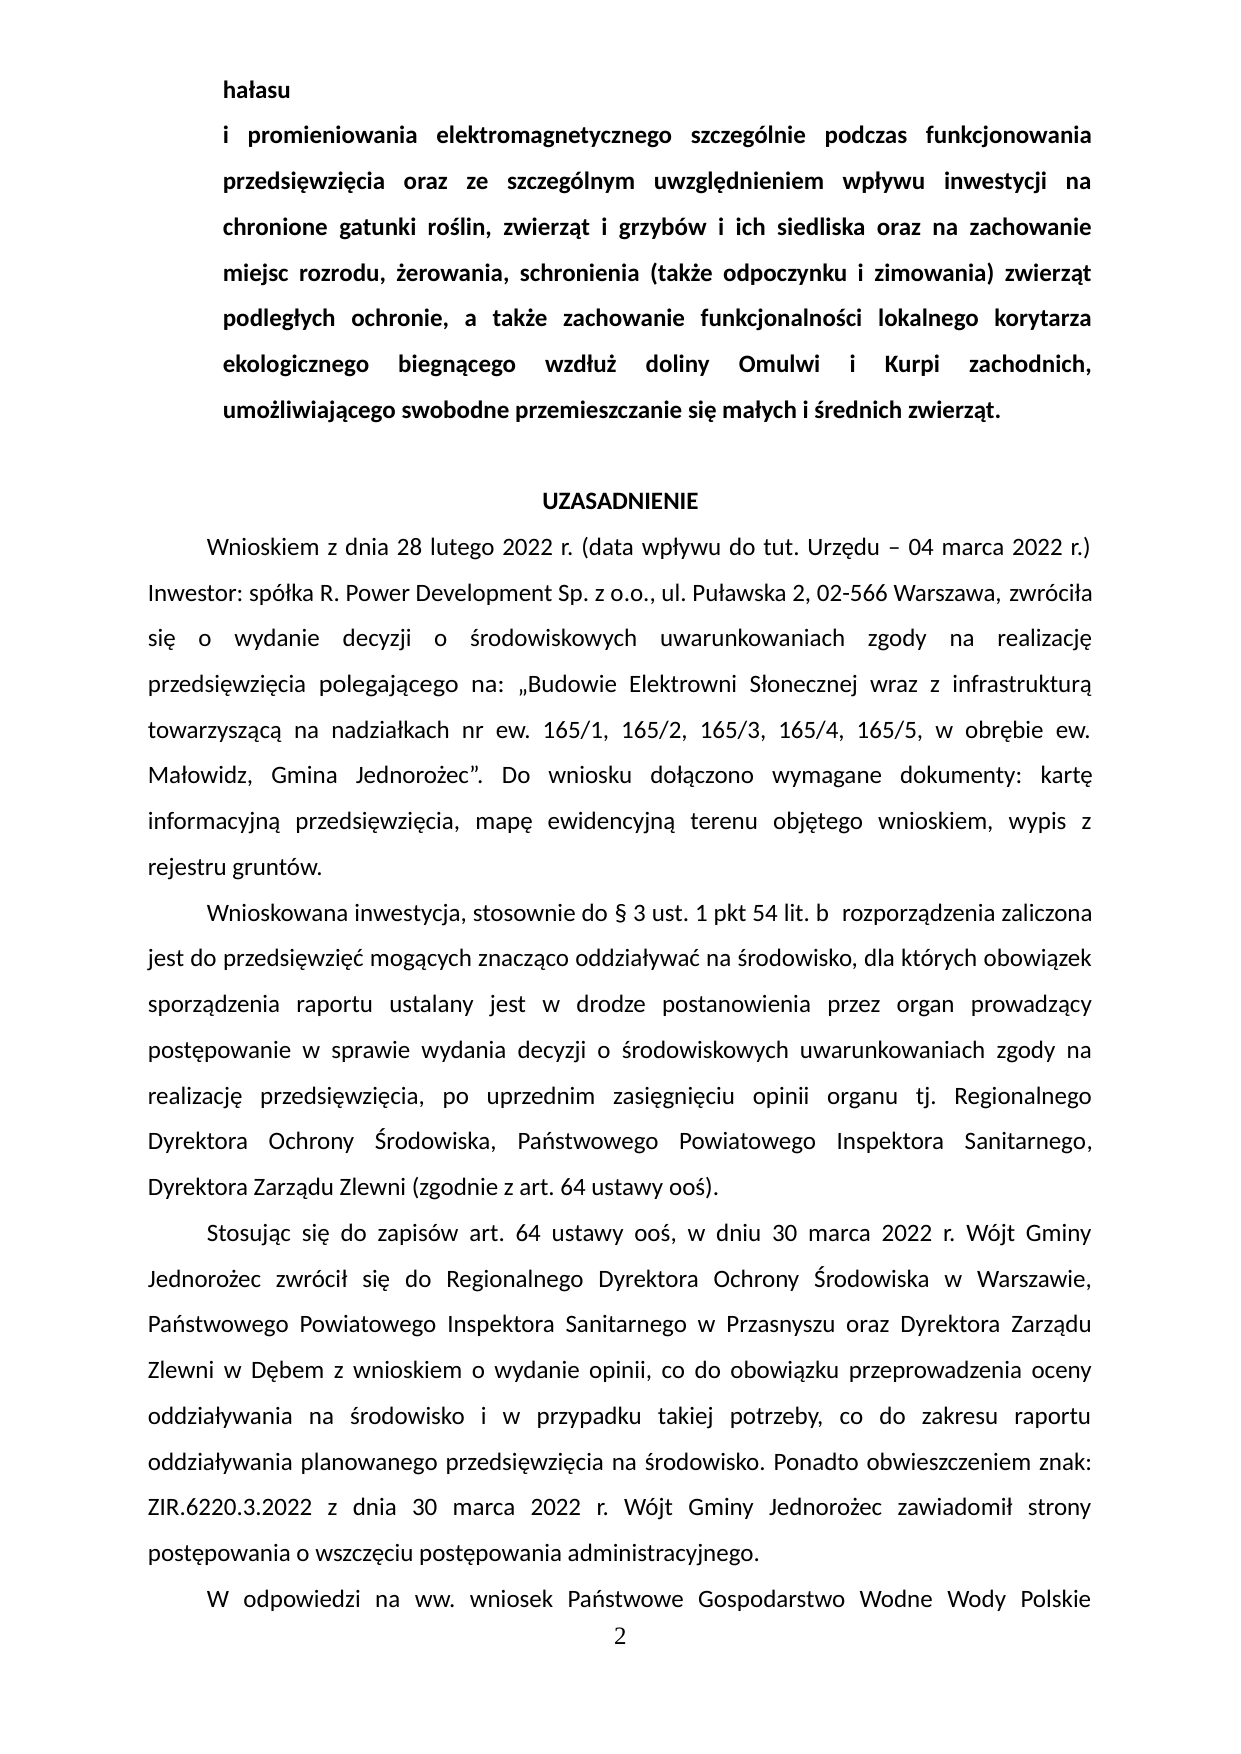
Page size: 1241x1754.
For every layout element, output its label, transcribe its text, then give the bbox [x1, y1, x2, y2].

list hałasu i promieniowania elektromagnetycznego szczególnie podczas funkcjonowania przedsięwzięcia oraz ze szczególnym uwzględnieniem wpływu inwestycji na chronione gatunki roślin, zwierząt i grzybów i ich siedliska oraz na zachowanie miejsc rozrodu, żerowania, schronienia (także odpoczynku i zimowania) zwierząt podległych ochronie, a także zachowanie funkcjonalności lokalnego korytarza ekologicznego biegnącego wzdłuż doliny Omulwi i Kurpi zachodnich, umożliwiającego swobodne przemieszczanie się małych i średnich zwierząt. [185, 74, 1093, 424]
text Stosując się do zapisów art. 64 ustawy ooś, w dniu 30 marca 2022 r. Wójt Gminy Jednorożec zwrócił się do Regionalnego Dyrektora Ochrony Środowiska w Warszawie, Państwowego Powiatowego Inspektora Sanitarnego w Przasnyszu oraz Dyrektora Zarządu Zlewni w Dębem z wnioskiem o wydanie opinii, co do obowiązku przeprowadzenia oceny oddziaływania na środowisko i w przypadku takiej potrzeby, co do zakresu raportu oddziaływania planowanego przedsięwzięcia na środowisko. Ponadto obwieszczeniem znak: ZIR.6220.3.2022 z dnia 30 marca 2022 r. Wójt Gminy Jednorożec zawiadomił strony postępowania o wszczęciu postępowania administracyjnego. [148, 1217, 1093, 1568]
text Wnioskowana inwestycja, stosownie do § 3 ust. 1 pkt 54 lit. b rozporządzenia zaliczona jest do przedsięwzięć mogących znacząco oddziaływać na środowisko, dla których obowiązek sporządzenia raportu ustalany jest w drodze postanowienia przez organ prowadzący postępowanie w sprawie wydania decyzji o środowiskowych uwarunkowaniach zgody na realizację przedsięwzięcia, po uprzednim zasięgnięciu opinii organu tj. Regionalnego Dyrektora Ochrony Środowiska, Państwowego Powiatowego Inspektora Sanitarnego, Dyrektora Zarządu Zlewni (zgodnie z art. 64 ustawy ooś). [148, 897, 1093, 1202]
text UZASADNIENIE [148, 485, 1093, 516]
text W odpowiedzi na ww. wniosek Państwowe Gospodarstwo Wodne Wody Polskie [148, 1583, 1093, 1613]
text Wnioskiem z dnia 28 lutego 2022 r. (data wpływu do tut. Urzędu – 04 marca 2022 r.) Inwestor: spółka R. Power Development Sp. z o.o., ul. Puławska 2, 02-566 Warszawa, zwróciła się o wydanie decyzji o środowiskowych uwarunkowaniach zgody na realizację przedsięwzięcia polegającego na: „Budowie Elektrowni Słonecznej wraz z infrastrukturą towarzyszącą na nadziałkach nr ew. 165/1, 165/2, 165/3, 165/4, 165/5, w obrębie ew. Małowidz, Gmina Jednorożec”. Do wniosku dołączono wymagane dokumenty: kartę informacyjną przedsięwzięcia, mapę ewidencyjną terenu objętego wnioskiem, wypis z rejestru gruntów. [148, 531, 1093, 882]
